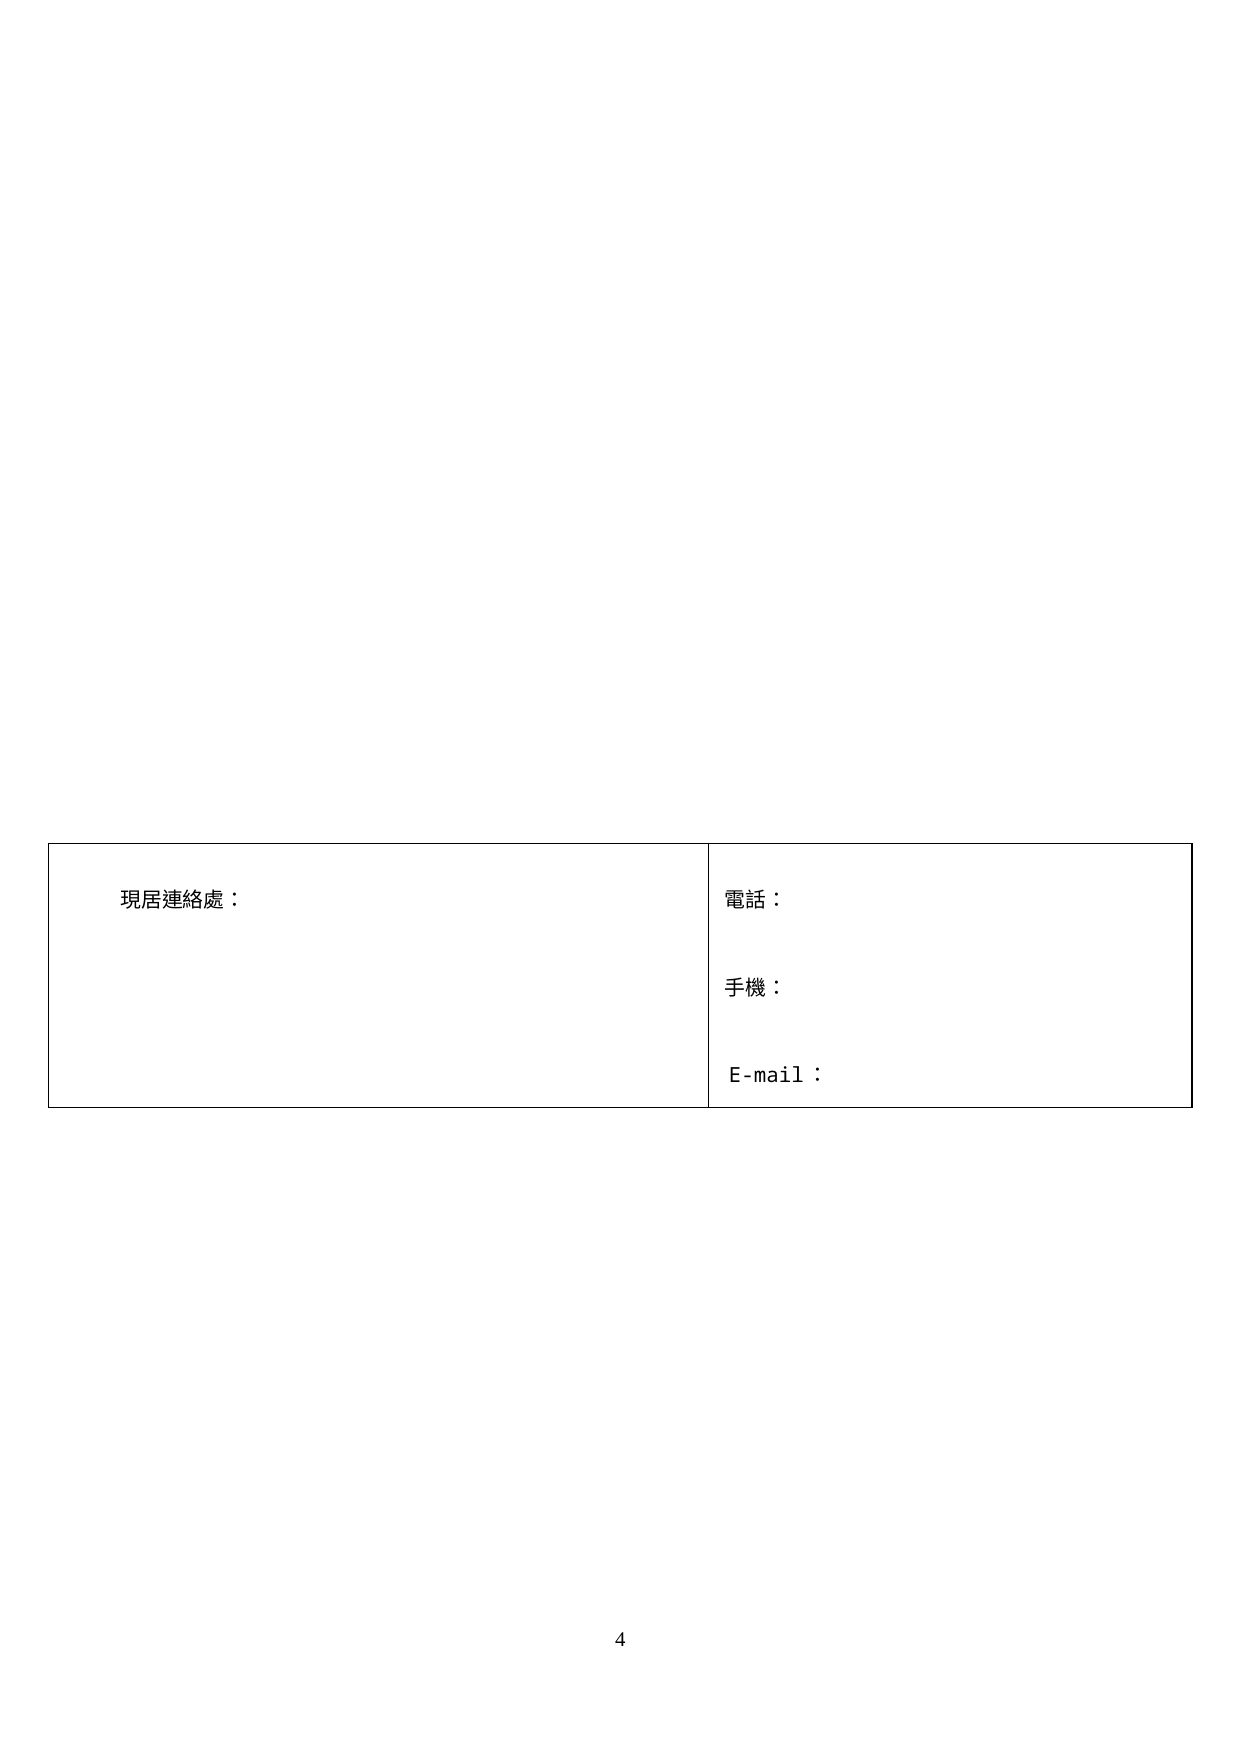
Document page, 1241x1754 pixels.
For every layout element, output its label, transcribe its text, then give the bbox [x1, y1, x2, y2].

table_cell 電話： 手機： E-mail： [709, 844, 1191, 1107]
table_cell 現居連絡處： [49, 844, 708, 1107]
